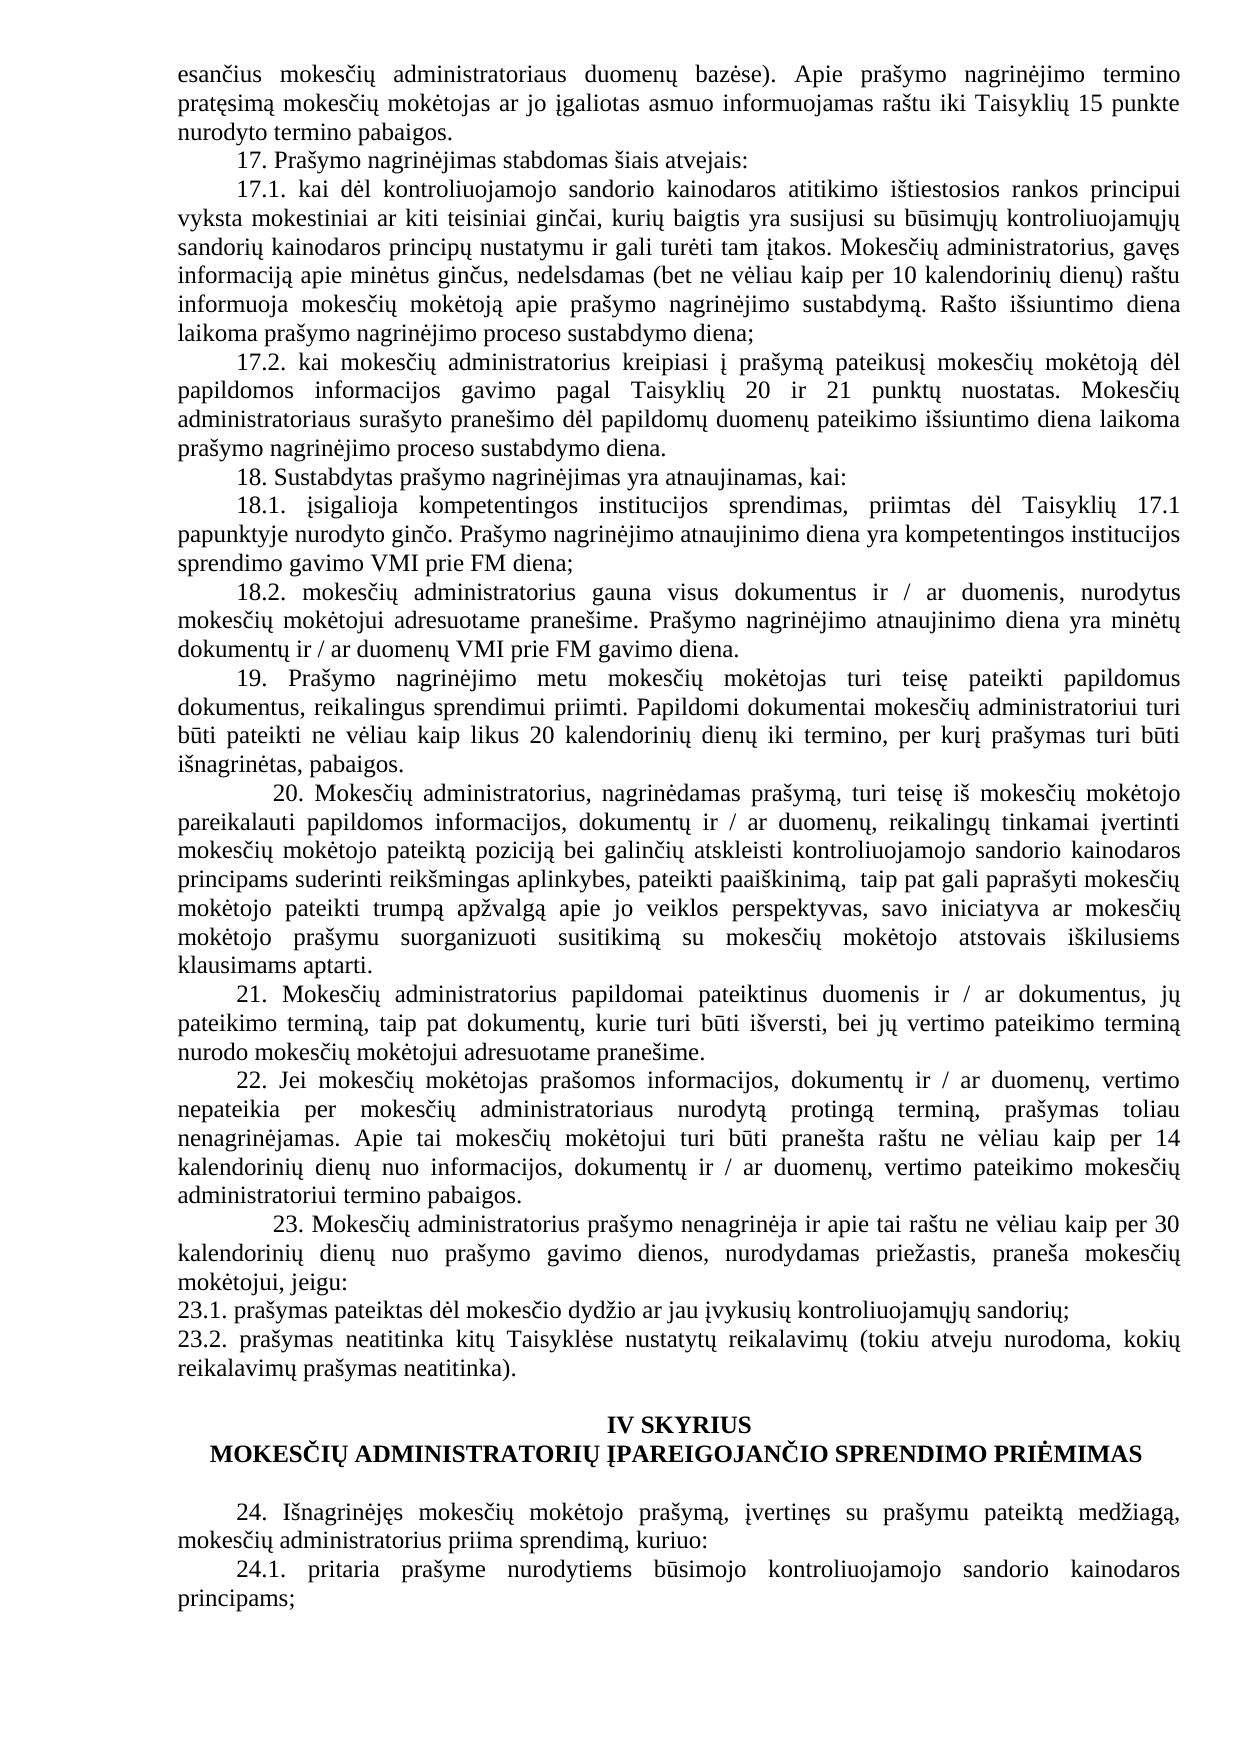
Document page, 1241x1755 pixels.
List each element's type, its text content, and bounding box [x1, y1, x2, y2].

text 23. Mokesčių administratorius prašymo nenagrinėja ir apie tai raštu ne vėliau kaip per 30 kalendorinių dienų nuo prašymo gavimo dienos, nurodydamas priežastis, praneša mokesčių mokėtojui, jeigu: [177, 1209, 1181, 1295]
text 20. Mokesčių administratorius, nagrinėdamas prašymą, turi teisę iš mokesčių mokėtojo pareikalauti papildomos informacijos, dokumentų ir / ar duomenų, reikalingų tinkamai įvertinti mokesčių mokėtojo pateiktą poziciją bei galinčių atskleisti kontroliuojamojo sandorio kainodaros principams suderinti reikšmingas aplinkybes, pateikti paaiškinimą, taip pat gali paprašyti mokesčių mokėtojo pateikti trumpą apžvalgą apie jo veiklos perspektyvas, savo iniciatyva ar mokesčių mokėtojo prašymu suorganizuoti susitikimą su mokesčių mokėtojo atstovais iškilusiems klausimams aptarti. [177, 778, 1181, 979]
text 23.2. prašymas neatitinka kitų Taisyklėse nustatytų reikalavimų (tokiu atveju nurodoma, kokių reikalavimų prašymas neatitinka). [177, 1324, 1181, 1382]
text 24. Išnagrinėjęs mokesčių mokėtojo prašymą, įvertinęs su prašymu pateiktą medžiagą, mokesčių administratorius priima sprendimą, kuriuo: [177, 1497, 1181, 1554]
text 21. Mokesčių administratorius papildomai pateiktinus duomenis ir / ar dokumentus, jų pateikimo terminą, taip pat dokumentų, kurie turi būti išversti, bei jų vertimo pateikimo terminą nurodo mokesčių mokėtojui adresuotame pranešime. [177, 979, 1181, 1065]
text 17.2. kai mokesčių administratorius kreipiasi į prašymą pateikusį mokesčių mokėtoją dėl papildomos informacijos gavimo pagal Taisyklių 20 ir 21 punktų nuostatas. Mokesčių administratoriaus surašyto pranešimo dėl papildomų duomenų pateikimo išsiuntimo diena laikoma prašymo nagrinėjimo proceso sustabdymo diena. [177, 347, 1181, 462]
text 18. Sustabdytas prašymo nagrinėjimas yra atnaujinamas, kai: [177, 462, 1181, 490]
text IV SKYRIUS [177, 1410, 1181, 1439]
text MOKESČIŲ ADMINISTRATORių ĮPAREIGOJANČIO SPRENDIMO PRIĖMIMAS [177, 1439, 1181, 1468]
text esančius mokesčių administratoriaus duomenų bazėse). Apie prašymo nagrinėjimo termino pratęsimą mokesčių mokėtojas ar jo įgaliotas asmuo informuojamas raštu iki Taisyklių 15 punkte nurodyto termino pabaigos. [177, 59, 1181, 145]
text 17.1. kai dėl kontroliuojamojo sandorio kainodaros atitikimo ištiestosios rankos principui vyksta mokestiniai ar kiti teisiniai ginčai, kurių baigtis yra susijusi su būsimųjų kontroliuojamųjų sandorių kainodaros principų nustatymu ir gali turėti tam įtakos. Mokesčių administratorius, gavęs informaciją apie minėtus ginčus, nedelsdamas (bet ne vėliau kaip per 10 kalendorinių dienų) raštu informuoja mokesčių mokėtoją apie prašymo nagrinėjimo sustabdymą. Rašto išsiuntimo diena laikoma prašymo nagrinėjimo proceso sustabdymo diena; [177, 174, 1181, 347]
text 17. Prašymo nagrinėjimas stabdomas šiais atvejais: [177, 145, 1181, 174]
text 18.2. mokesčių administratorius gauna visus dokumentus ir / ar duomenis, nurodytus mokesčių mokėtojui adresuotame pranešime. Prašymo nagrinėjimo atnaujinimo diena yra minėtų dokumentų ir / ar duomenų VMI prie FM gavimo diena. [177, 577, 1181, 663]
text 23.1. prašymas pateiktas dėl mokesčio dydžio ar jau įvykusių kontroliuojamųjų sandorių; [177, 1295, 1181, 1324]
text 19. Prašymo nagrinėjimo metu mokesčių mokėtojas turi teisę pateikti papildomus dokumentus, reikalingus sprendimui priimti. Papildomi dokumentai mokesčių administratoriui turi būti pateikti ne vėliau kaip likus 20 kalendorinių dienų iki termino, per kurį prašymas turi būti išnagrinėtas, pabaigos. [177, 663, 1181, 778]
text 18.1. įsigalioja kompetentingos institucijos sprendimas, priimtas dėl Taisyklių 17.1 papunktyje nurodyto ginčo. Prašymo nagrinėjimo atnaujinimo diena yra kompetentingos institucijos sprendimo gavimo VMI prie FM diena; [177, 490, 1181, 577]
text 24.1. pritaria prašyme nurodytiems būsimojo kontroliuojamojo sandorio kainodaros principams; [177, 1554, 1181, 1612]
text 22. Jei mokesčių mokėtojas prašomos informacijos, dokumentų ir / ar duomenų, vertimo nepateikia per mokesčių administratoriaus nurodytą protingą terminą, prašymas toliau nenagrinėjamas. Apie tai mokesčių mokėtojui turi būti pranešta raštu ne vėliau kaip per 14 kalendorinių dienų nuo informacijos, dokumentų ir / ar duomenų, vertimo pateikimo mokesčių administratoriui termino pabaigos. [177, 1065, 1181, 1209]
